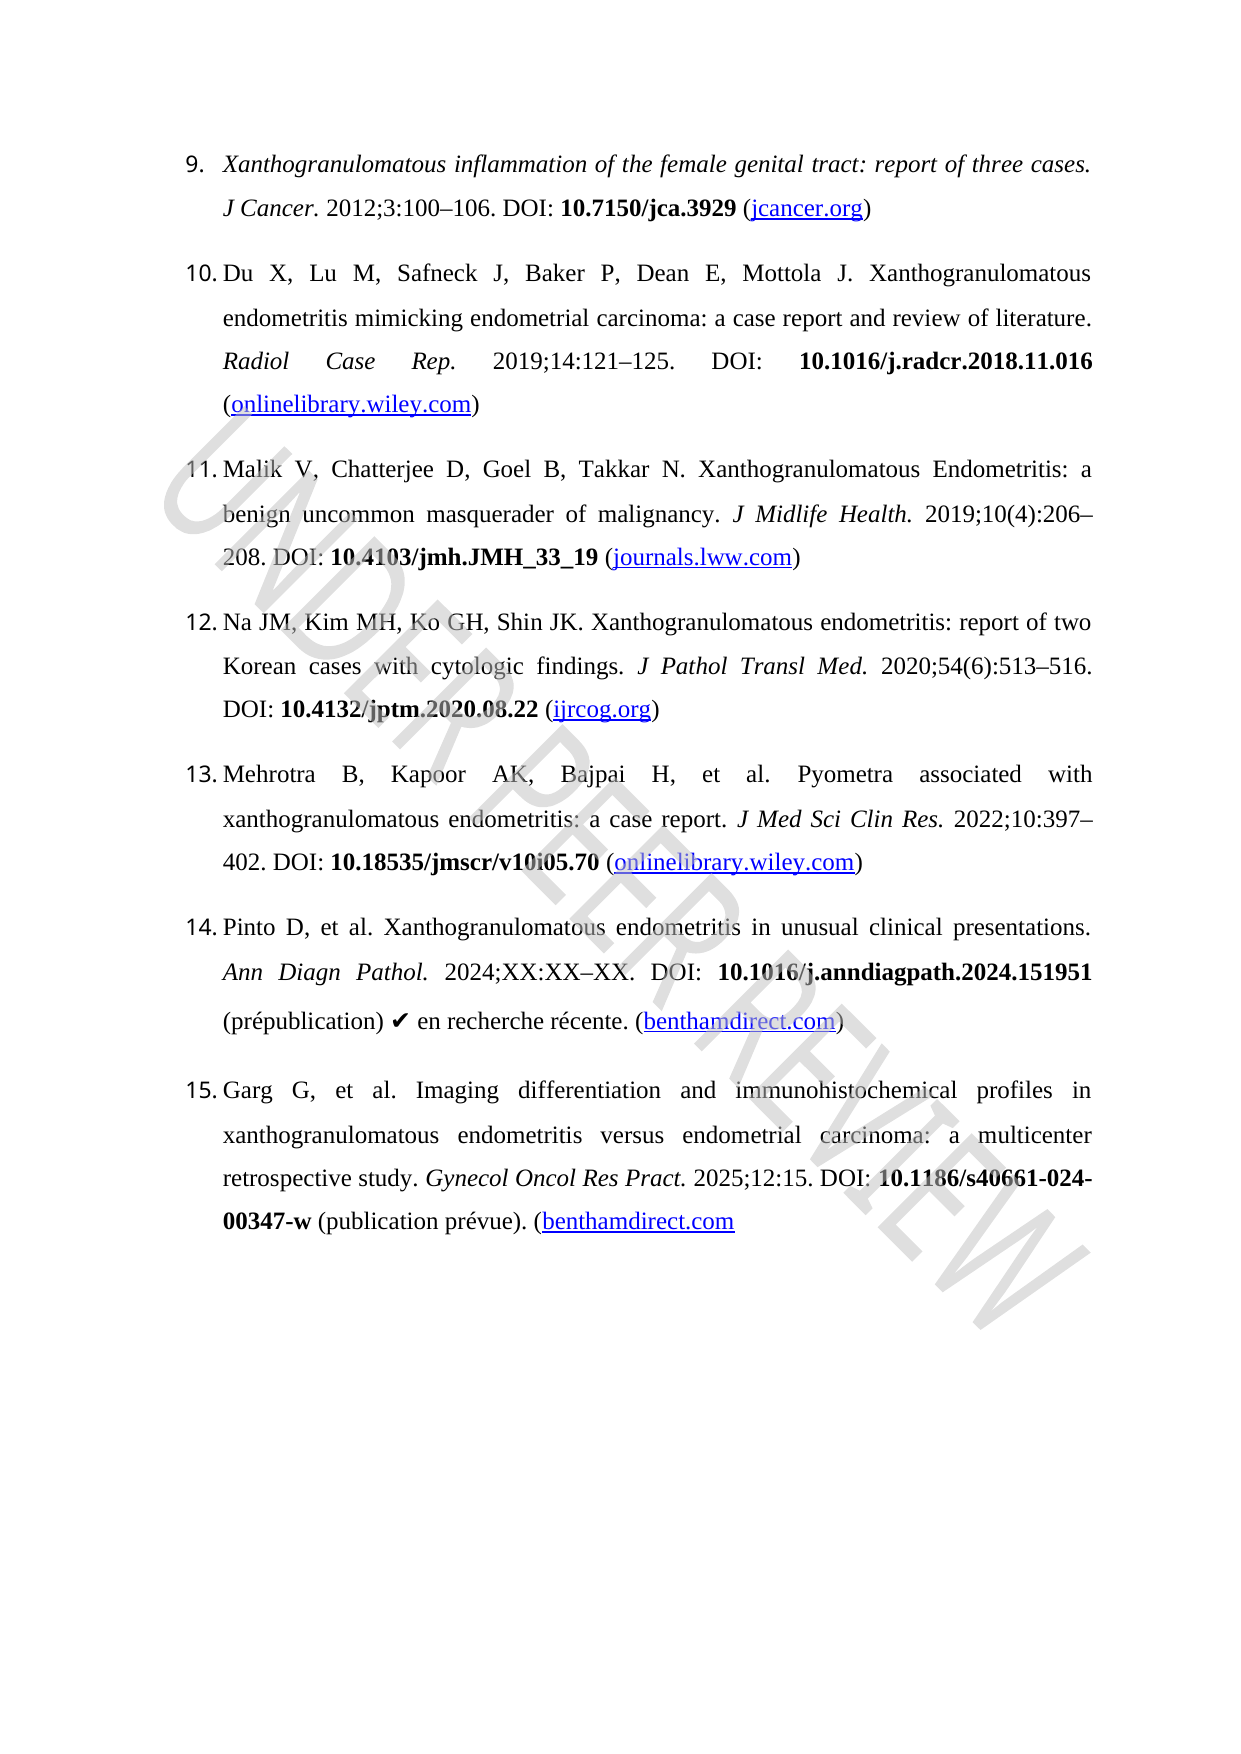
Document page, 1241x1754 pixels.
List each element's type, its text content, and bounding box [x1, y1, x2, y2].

list Na JM, Kim MH, Ko GH, Shin JK. Xanthogranulomatous endometritis: report of two Korean cases with cytologic findings. J Pathol Transl Med. 2020;54(6):513–516. DOI: 10.4132/jptm.2020.08.22 (ijrcog.org) [185, 606, 430, 723]
list Garg G, et al. Imaging differentiation and immunohistochemical profiles in xanthogranulomatous endometritis versus endometrial carcinoma: a multicenter retrospective study. Gynecol Oncol Res Pract. 2025;12:15. DOI: 10.1186/s40661-024-00347-w (publication prévue). (benthamdirect.com [185, 1074, 1093, 1235]
list Xanthogranulomatous inflammation of the female genital tract: report of three cases. J Cancer. 2012;3:100–106. DOI: 10.7150/jca.3929 (jcancer.org) [185, 148, 1093, 222]
list Malik V, Chatterjee D, Goel B, Takkar N. Xanthogranulomatous Endometritis: a benign uncommon masquerader of malignancy. J Midlife Health. 2019;10(4):206–208. DOI: 10.4103/jmh.JMH_33_19 (journals.lww.com) [185, 453, 1093, 571]
list Du X, Lu M, Safneck J, Baker P, Dean E, Mottola J. Xanthogranulomatous endometritis mimicking endometrial carcinoma: a case report and review of literature. Radiol Case Rep. 2019;14:121–125. DOI: 10.1016/j.radcr.2018.11.016 (onlinelibrary.wiley.com) [185, 257, 1093, 418]
list Mehrotra B, Kapoor AK, Bajpai H, et al. Pyometra associated with xanthogranulomatous endometritis: a case report. J Med Sci Clin Res. 2022;10:397–402. DOI: 10.18535/jmscr/v10i05.70 (onlinelibrary.wiley.com) [185, 758, 1093, 876]
list Pinto D, et al. Xanthogranulomatous endometritis in unusual clinical presentations. Ann Diagn Pathol. 2024;XX:XX–XX. DOI: 10.1016/j.anndiagpath.2024.151951 (prépublication) ✔️ en recherche récente. (benthamdirect.com) [185, 911, 1093, 1037]
list Na JM, Kim MH, Ko GH, Shin JK. Xanthogranulomatous endometritis: report of two Korean cases with cytologic findings. J Pathol Transl Med. 2020;54(6):513–516. DOI: 10.4132/jptm.2020.08.22 (ijrcog.org) [363, 606, 1093, 723]
